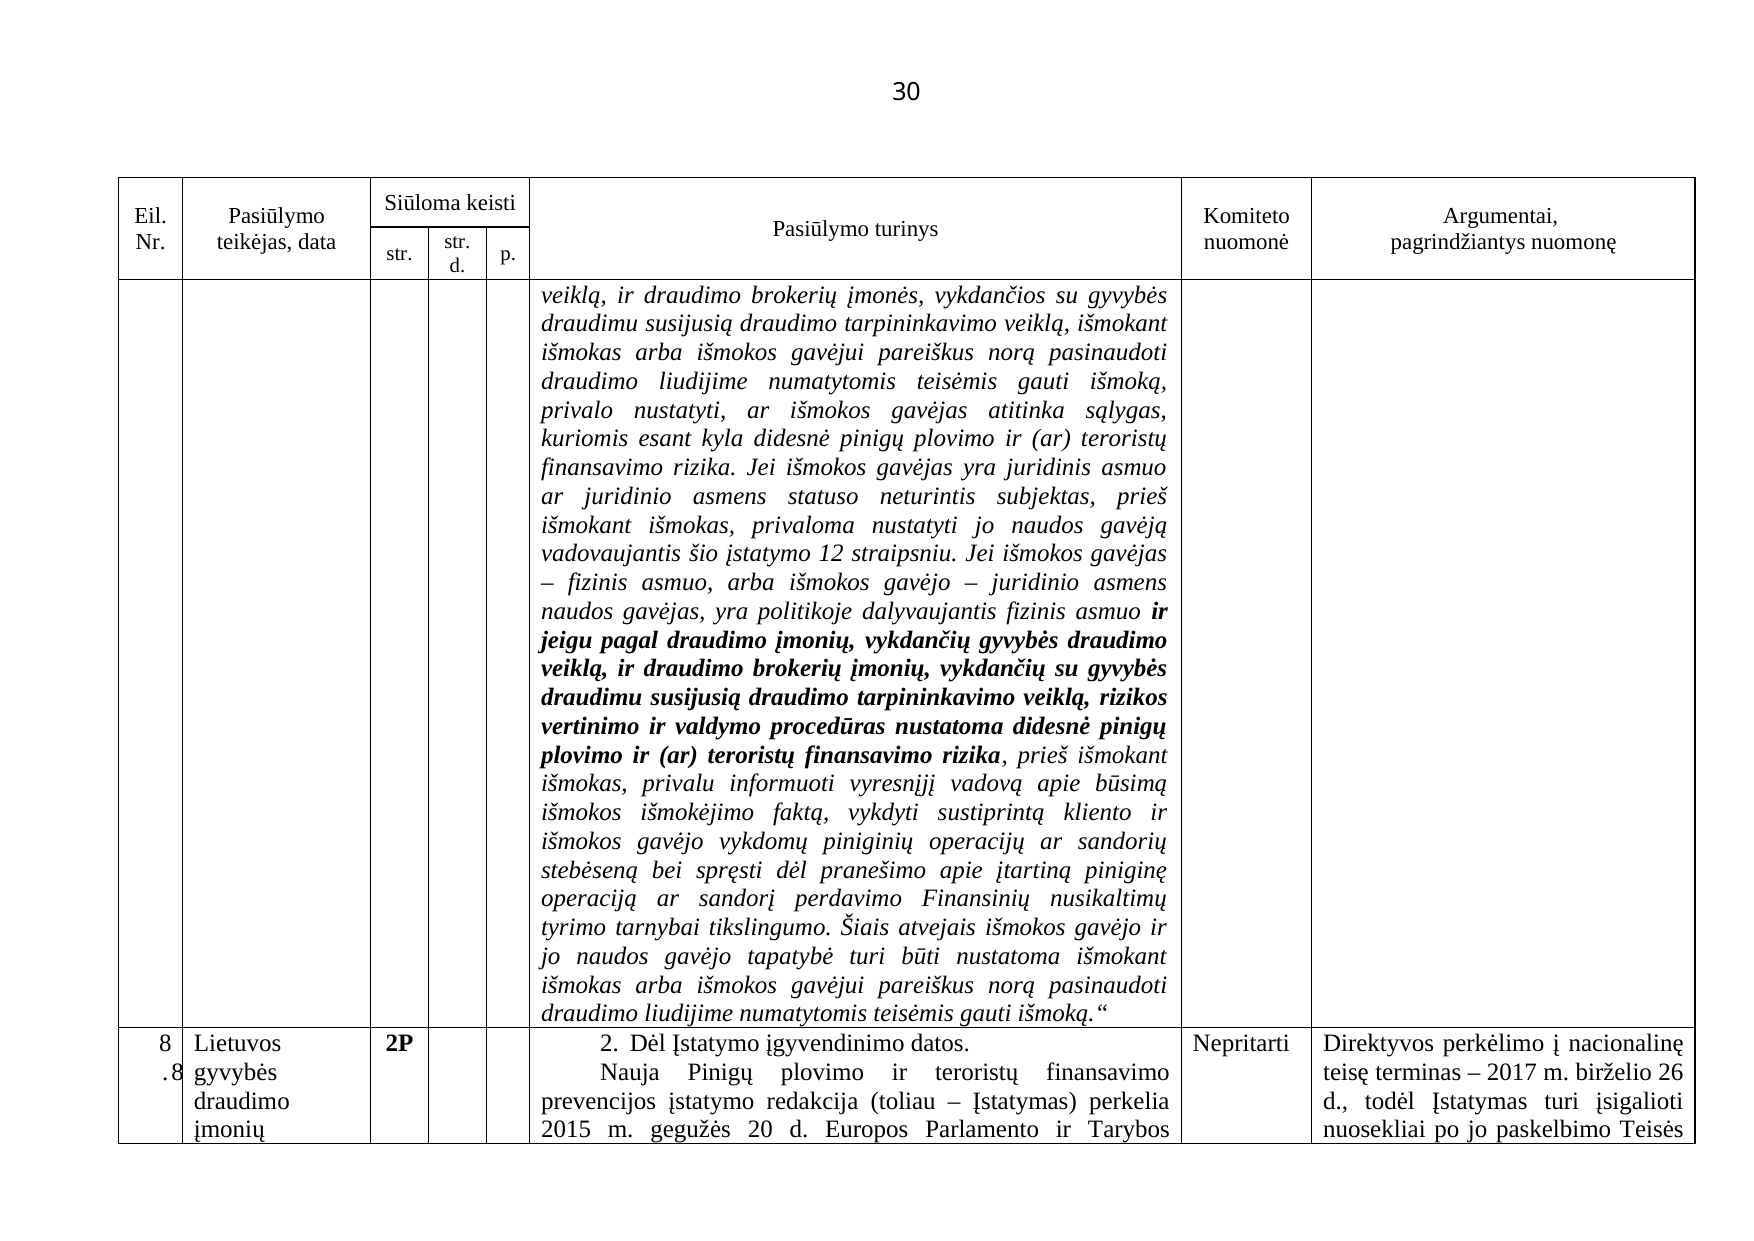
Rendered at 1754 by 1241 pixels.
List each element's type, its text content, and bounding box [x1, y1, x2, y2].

table_cell [487, 1028, 529, 1143]
table_cell [183, 280, 370, 1027]
table_cell veiklą, ir draudimo brokerių įmonės, vykdančios su gyvybės draudimu susijusią draudimo tarpininkavimo veiklą, išmokant išmokas arba išmokos gavėjui pareiškus norą pasinaudoti draudimo liudijime numatytomis teisėmis gauti išmoką, privalo nustatyti, ar išmokos gavėjas atitinka sąlygas, kuriomis esant kyla didesnė pinigų plovimo ir (ar) teroristų finansavimo rizika. Jei išmokos gavėjas yra juridinis asmuo ar juridinio asmens statuso neturintis subjektas, prieš išmokant išmokas, privaloma nustatyti jo naudos gavėją vadovaujantis šio įstatymo 12 straipsniu. Jei išmokos gavėjas – fizinis asmuo, arba išmokos gavėjo – juridinio asmens naudos gavėjas, yra politikoje dalyvaujantis fizinis asmuo ir jeigu pagal draudimo įmonių, vykdančių gyvybės draudimo veiklą, ir draudimo brokerių įmonių, vykdančių su gyvybės draudimu susijusią draudimo tarpininkavimo veiklą, rizikos vertinimo ir valdymo procedūras nustatoma didesnė pinigų plovimo ir (ar) teroristų finansavimo rizika, prieš išmokant išmokas, privalu informuoti vyresnįjį vadovą apie būsimą išmokos išmokėjimo faktą, vykdyti sustiprintą kliento ir išmokos gavėjo vykdomų piniginių operacijų ar sandorių stebėseną bei spręsti dėl pranešimo apie įtartiną piniginę operaciją ar sandorį perdavimo Finansinių nusikaltimų tyrimo tarnybai tikslingumo. Šiais atvejais išmokos gavėjo ir jo naudos gavėjo tapatybė turi būti nustatoma išmokant išmokas arba išmokos gavėjui pareiškus norą pasinaudoti draudimo liudijime numatytomis teisėmis gauti išmoką.“ [530, 280, 1181, 1027]
table_header Pasiūlymo turinys [530, 178, 1181, 279]
table_cell 2. Dėl Įstatymo įgyvendinimo datos. Nauja Pinigų plovimo ir teroristų finansavimo prevencijos įstatymo redakcija (toliau – Įstatymas) perkelia 2015 m. gegužės 20 d. Europos Parlamento ir Tarybos [530, 1028, 1181, 1143]
table_cell Direktyvos perkėlimo į nacionalinę teisę terminas – 2017 m. birželio 26 d., todėl Įstatymas turi įsigalioti nuosekliai po jo paskelbimo Teisės [1312, 1028, 1694, 1143]
table_header Eil. Nr. [119, 178, 182, 279]
table_cell str. d. [429, 228, 486, 279]
table_cell [119, 280, 182, 1027]
table_header Siūloma keisti [371, 178, 529, 226]
table_cell [487, 280, 529, 1027]
table_cell Lietuvos gyvybės draudimo įmonių [183, 1028, 370, 1143]
table_cell Nepritarti [1182, 1028, 1311, 1143]
table_header Pasiūlymo teikėjas, data [183, 178, 370, 279]
table_cell [429, 1028, 486, 1143]
table_cell 8. [119, 1028, 182, 1143]
table_header Argumentai, pagrindžiantys nuomonę [1312, 178, 1694, 279]
table_cell [1312, 280, 1694, 1027]
table_cell 2P [371, 1028, 428, 1143]
table_cell [1182, 280, 1311, 1027]
table_header Komiteto nuomonė [1182, 178, 1311, 279]
table_cell str. [371, 228, 428, 279]
table_cell p. [487, 228, 529, 279]
table_cell [371, 280, 428, 1027]
table_cell [429, 280, 486, 1027]
